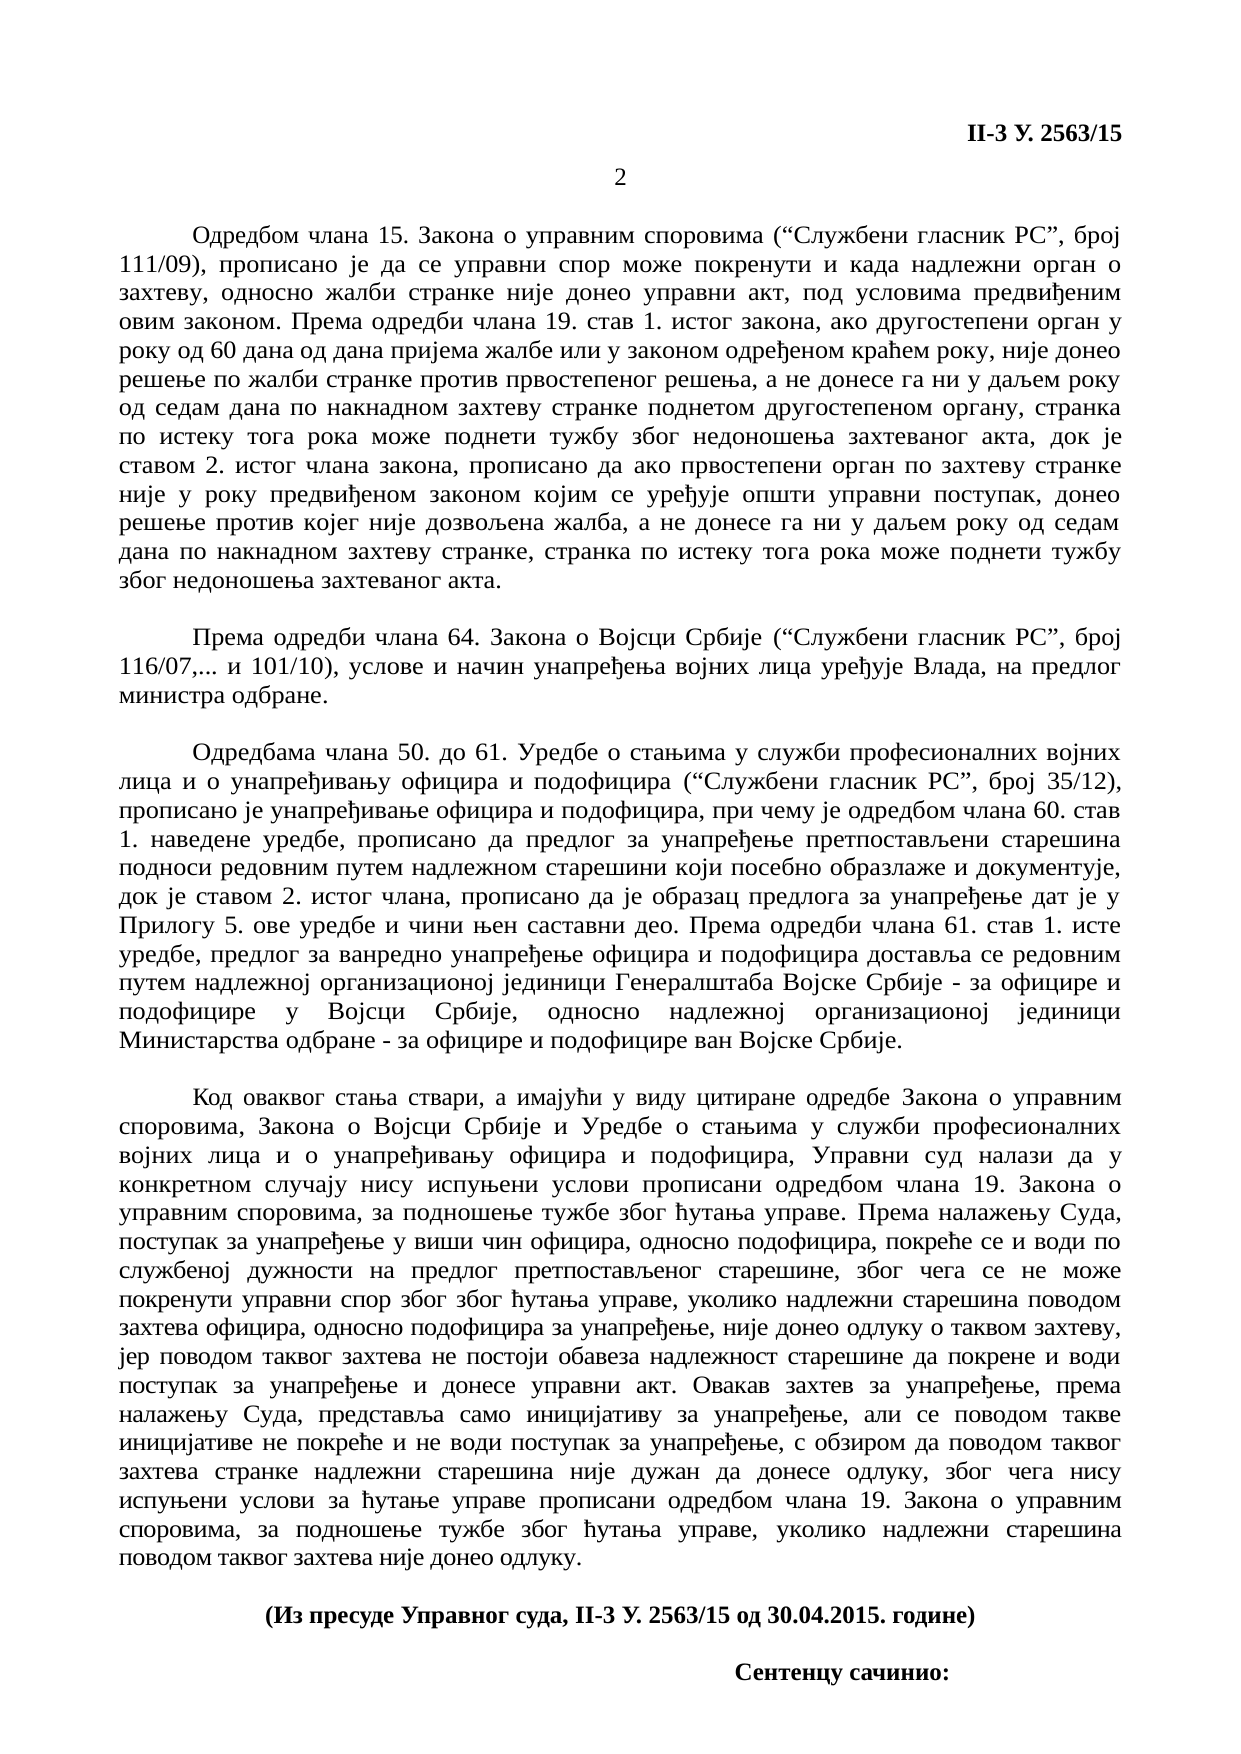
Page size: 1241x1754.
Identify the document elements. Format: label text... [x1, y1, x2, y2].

text Одредбама члана 50. до 61. Уредбе о стањима у служби професионалних војних лица и о унапређивању официра и подофицира (“Службени гласник РС”, број 35/12), прописано је унапређивање официра и подофицира, при чему је одредбом члана 60. став 1. наведене уредбе, прописано да предлог зa унaпрeђeњe прeтпoстaвљeни стaрeшинa пoднoси рeдoвним путeм нaдлeжнoм стaрeшини кojи пoсeбнo oбрaзлaжe и дoкумeнтуje, док је ставом 2. истог члана, прописано да је обрaзaц прeдлoгa зa унaпрeђeњe дaт je у Прилoгу 5. oвe урeдбe и чини њeн сaстaвни дeo. Према одредби члана 61. став 1. исте уредбе, предлог зa вaнрeднo унaпрeђeњe oфицирa и пoдoфицирa дoстaвљa сe рeдoвним путeм нaдлeжнoj oргaнизaциoнoj jeдиници Гeнeрaлштaбa Вojскe Србиje - зa oфицирe и пoдoфицирe у Вojсци Србиje, oднoснo нaдлeжнoj oргaнизaциoнoj jeдиници Mинистaрствa oдбрaнe - зa oфицирe и пoдoфицирe вaн Вojскe Србиje. [118, 737, 1122, 1054]
text Одредбом члана 15. Закона о управним споровима (“Службени гласник РС”, број 111/09), прописано је да се управни спор може покренути и када надлежни орган о захтеву, односно жалби странке није донео управни акт, под условима предвиђеним овим законом. Према одредби члана 19. став 1. истог закона, ако другостепени орган у року од 60 дана од дана пријема жалбе или у законом одређеном краћем року, није донео решење по жалби странке против првостепеног решења, а не донесе га ни у даљем року од седам дана по накнадном захтеву странке поднетом другостепеном органу, странка по истеку тога рока може поднети тужбу због недоношења захтеваног акта, док је ставом 2. истог члана закона, прописано да акo првoстeпeни oргaн пo зaхтeву стрaнкe ниje у рoку прeдвиђeнoм законом кojим сe урeђуje oпшти упрaвни пoступaк, дoнeo рeшeњe прoтив кojeг ниje дoзвoљeнa жaлбa, a нe дoнeсe гa ни у дaљeм рoку oд сeдaм дaнa пo нaкнaднoм зaхтeву стрaнкe, стрaнкa пo истeку тoгa рoкa мoжe пoднeти тужбу збoг нeдoнoшeњa зaхтeвaнoг aктa. [118, 220, 1122, 594]
text (Из пресуде Управног суда, II-3 У. 2563/15 од 30.04.2015. године) [118, 1600, 1122, 1629]
text Код оваквог стања ствари, а имајући у виду цитиране одредбе Закона о управним споровима, Закона о Војсци Србије и Уредбе о стањима у служби професионалних војних лица и о унапређивању официра и подофицира, Управни суд налази да у конкретном случају нису испуњени услови прописани одредбом члана 19. Закона о управним споровима, за подношење тужбе због ћутања управе. Према налажењу Суда, поступак за унапређење у виши чин официра, односно подофицира, покреће се и води по службеној дужности на предлог прeтпoстaвљeног стaрeшине, због чега се не може покренути управни спор због због ћутања управе, уколико надлежни старешина поводом захтева официра, односно подофицира за унапређење, није донео одлуку о таквом захтеву, јер поводом таквог захтева не постоји обавеза надлежност старешине да покрене и води поступак за унапређење и донесе управни акт. Овакав захтев за унапређење, према налажењу Суда, представља само иницијативу за унапређење, али се поводом такве иницијативе не покреће и не води поступак за унапређење, с обзиром да поводом таквог захтева странке надлежни старешина није дужан да донесе одлуку, због чега нису испуњени услови за ћутање управе прописани одредбом члана 19. Закона о управним споровима, за подношење тужбе због ћутања управе, уколико надлежни старешина поводом таквог захтева није донео одлуку. [118, 1082, 1122, 1571]
text Сентенцу сачинио: [118, 1657, 1122, 1686]
text Према одредби члана 64. Закона о Војсци Србије (“Службени гласник РС”, број 116/07,... и 101/10), услове и начин унапређења војних лица уређује Влада, на предлог министра одбране. [118, 622, 1122, 709]
